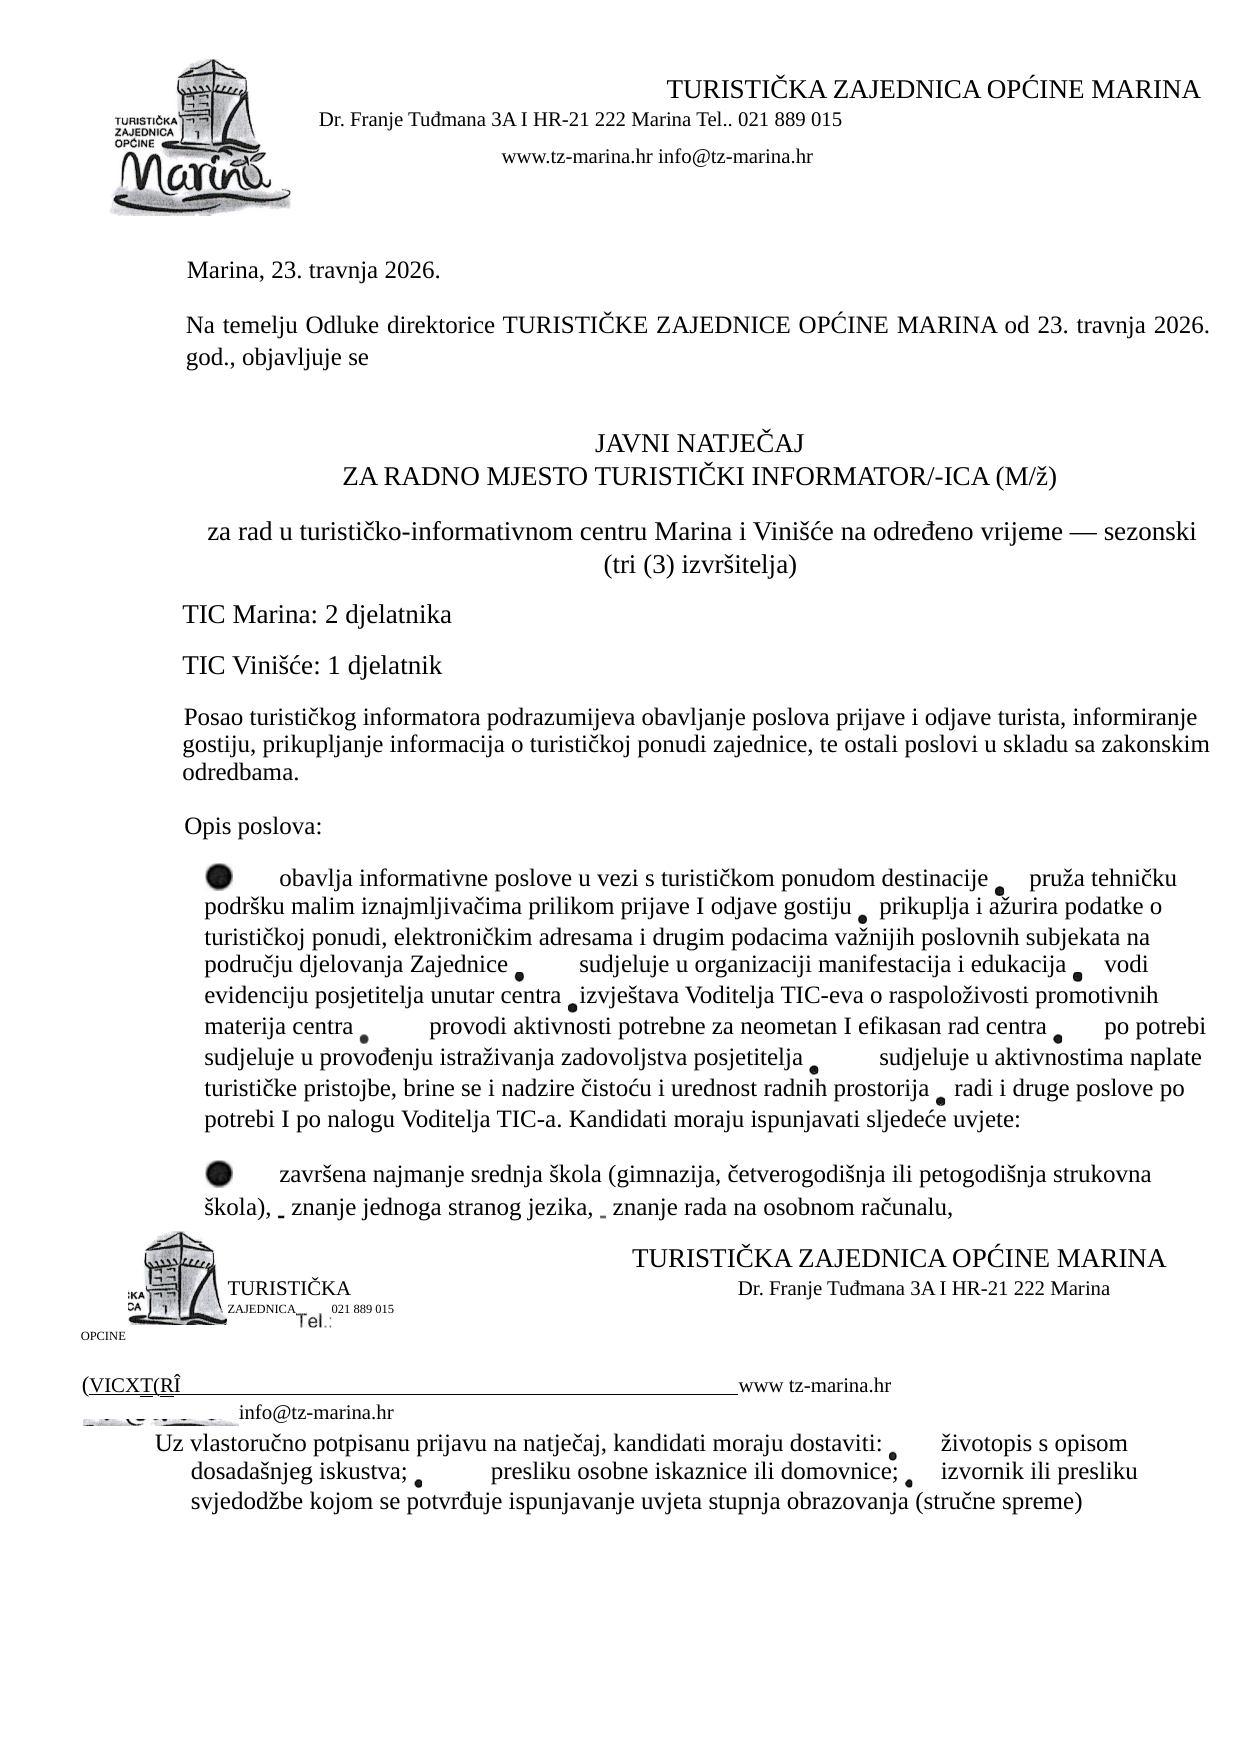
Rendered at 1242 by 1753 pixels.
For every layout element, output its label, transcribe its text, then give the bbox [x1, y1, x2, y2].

subtitle TURISTIČKA ZAJEDNICA OPĆINE MARINA [291, 73, 1201, 104]
text (tri (3) izvršitelja) [193, 548, 1208, 579]
text JAVNI NATJEČAJ [193, 427, 1207, 458]
text Na temelju Odluke direktorice TURISTIČKE ZAJEDNICE OPĆINE MARINA od 23. travnja 2026. god., objavljuje se [186, 310, 1212, 371]
text ZA RADNO MJESTO TURISTIČKI INFORMATOR/-ICA (M/ž) [193, 461, 1207, 492]
text Opis poslova: [184, 811, 1212, 840]
list završena najmanje srednja škola (gimnazija, četverogodišnja ili petogodišnja strukovna škola), znanje jednoga stranog jezika, znanje rada na osobnom računalu, [204, 1159, 1212, 1221]
text Uz vlastoručno potpisanu prijavu na natječaj, kandidati moraju dostaviti: životopis s opisom dosadašnjeg iskustva; presliku osobne iskaznice ili domovnice; izvornik ili presliku svjedodžbe kojom se potvrđuje ispunjavanje uvjeta stupnja obrazovanja (stručne spreme) [154, 1428, 1174, 1514]
text (VICXT(RÎ www tz-marina.hr [82, 1371, 1212, 1398]
text Posao turističkog informatora podrazumijeva obavljanje poslova prijave i odjave turista, informiranje gostiju, prikupljanje informacija o turističkoj ponudi zajednice, te ostali poslovi u skladu sa zakonskim odredbama. [182, 704, 1212, 785]
text TURISTIČKA Dr. Franje Tuđmana 3A I HR-21 222 Marina [228, 1276, 1212, 1300]
text za rad u turističko-informativnom centru Marina i Vinišće na određeno vrijeme — sezonski [193, 515, 1212, 546]
text Marina, 23. travnja 2026. [187, 255, 1212, 284]
text [82, 1276, 128, 1300]
text info@tz-marina.hr [83, 1400, 1174, 1426]
text Dr. Franje Tuđmana 3A I HR-21 222 Marina Tel.. 021 889 015 [291, 106, 1174, 131]
text www.tz-marina.hr info@tz-marina.hr [291, 147, 996, 168]
text OPCINE [81, 1328, 227, 1343]
text TIC Marina: 2 djelatnika [182, 598, 1212, 629]
subtitle TURISTIČKA ZAJEDNICA OPĆINE MARINA [228, 1243, 1167, 1274]
text TIC Vinišće: 1 djelatnik [182, 649, 1212, 680]
text ZAJEDNICA021 889 015 [81, 1302, 1212, 1327]
list obavlja informativne poslove u vezi s turističkom ponudom destinacije pruža tehničku podršku malim iznajmljivačima prilikom prijave I odjave gostiju prikuplja i ažurira podatke o turističkoj ponudi, elektroničkim adresama i drugim podacima važnijih poslovnih subjekata na području djelovanja Zajednice sudjeluje u organizaciji manifestacija i edukacija vodi evidenciju posjetitelja unutar centra izvještava Voditelja TIC-eva o raspoloživosti promotivnih materija centra provodi aktivnosti potrebne za neometan I efikasan rad centra po potrebi sudjeluje u provođenju istraživanja zadovoljstva posjetitelja sudjeluje u aktivnostima naplate turističke pristojbe, brine se i nadzire čistoću i urednost radnih prostorija radi i druge poslove po potrebi I po nalogu Voditelja TIC-a. Kandidati moraju ispunjavati sljedeće uvjete: [204, 862, 1212, 1133]
